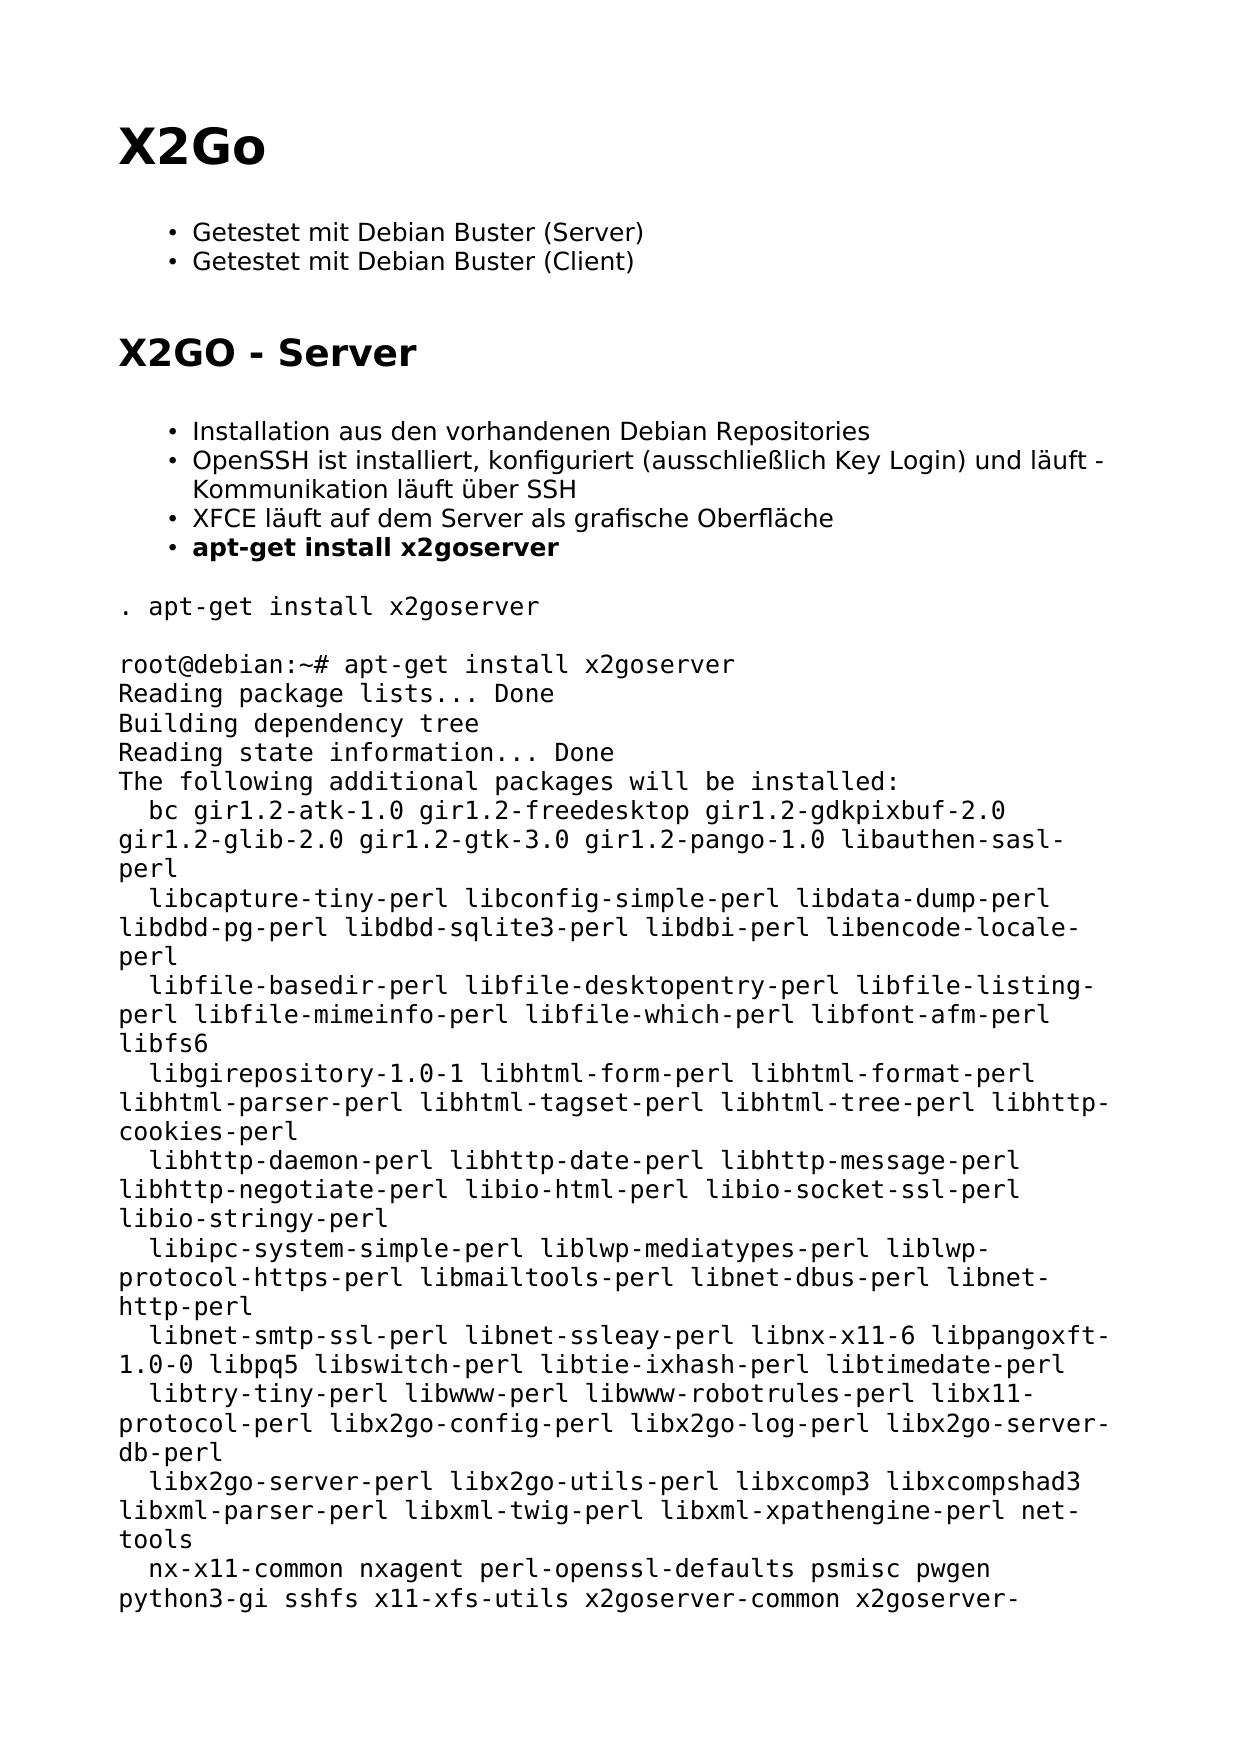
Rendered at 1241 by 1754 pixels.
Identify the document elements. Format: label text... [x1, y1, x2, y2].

text . apt-get install x2goserver root@debian:~# apt-get install x2goserver Reading package lists... Done Building dependency tree Reading state information... Done The following additional packages will be installed: bc gir1.2-atk-1.0 gir1.2-freedesktop gir1.2-gdkpixbuf-2.0 gir1.2-glib-2.0 gir1.2-gtk-3.0 gir1.2-pango-1.0 libauthen-sasl-perl libcapture-tiny-perl libconfig-simple-perl libdata-dump-perl libdbd-pg-perl libdbd-sqlite3-perl libdbi-perl libencode-locale-perl libfile-basedir-perl libfile-desktopentry-perl libfile-listing-perl libfile-mimeinfo-perl libfile-which-perl libfont-afm-perl libfs6 libgirepository-1.0-1 libhtml-form-perl libhtml-format-perl libhtml-parser-perl libhtml-tagset-perl libhtml-tree-perl libhttp-cookies-perl libhttp-daemon-perl libhttp-date-perl libhttp-message-perl libhttp-negotiate-perl libio-html-perl libio-socket-ssl-perl libio-stringy-perl libipc-system-simple-perl liblwp-mediatypes-perl liblwp-protocol-https-perl libmailtools-perl libnet-dbus-perl libnet-http-perl libnet-smtp-ssl-perl libnet-ssleay-perl libnx-x11-6 libpangoxft-1.0-0 libpq5 libswitch-perl libtie-ixhash-perl libtimedate-perl libtry-tiny-perl libwww-perl libwww-robotrules-perl libx11-protocol-perl libx2go-config-perl libx2go-log-perl libx2go-server-db-perl libx2go-server-perl libx2go-utils-perl libxcomp3 libxcompshad3 libxml-parser-perl libxml-twig-perl libxml-xpathengine-perl net-tools nx-x11-common nxagent perl-openssl-defaults psmisc pwgen python3-gi sshfs x11-xfs-utils x2goserver-common x2goserver- [118, 592, 1122, 1613]
list Installation aus den vorhandenen Debian Repositories [177, 417, 1122, 446]
list XFCE läuft auf dem Server als grafische Oberfläche [177, 504, 1122, 533]
list Getestet mit Debian Buster (Client) [177, 247, 1122, 277]
list apt-get install x2goserver [177, 533, 1122, 563]
subtitle X2GO - Server [118, 331, 1122, 375]
list Getestet mit Debian Buster (Server) [177, 218, 1122, 247]
list OpenSSH ist installiert, konfiguriert (ausschließlich Key Login) und läuft - Kommunikation läuft über SSH [177, 446, 1122, 504]
subtitle X2Go [118, 118, 1122, 176]
